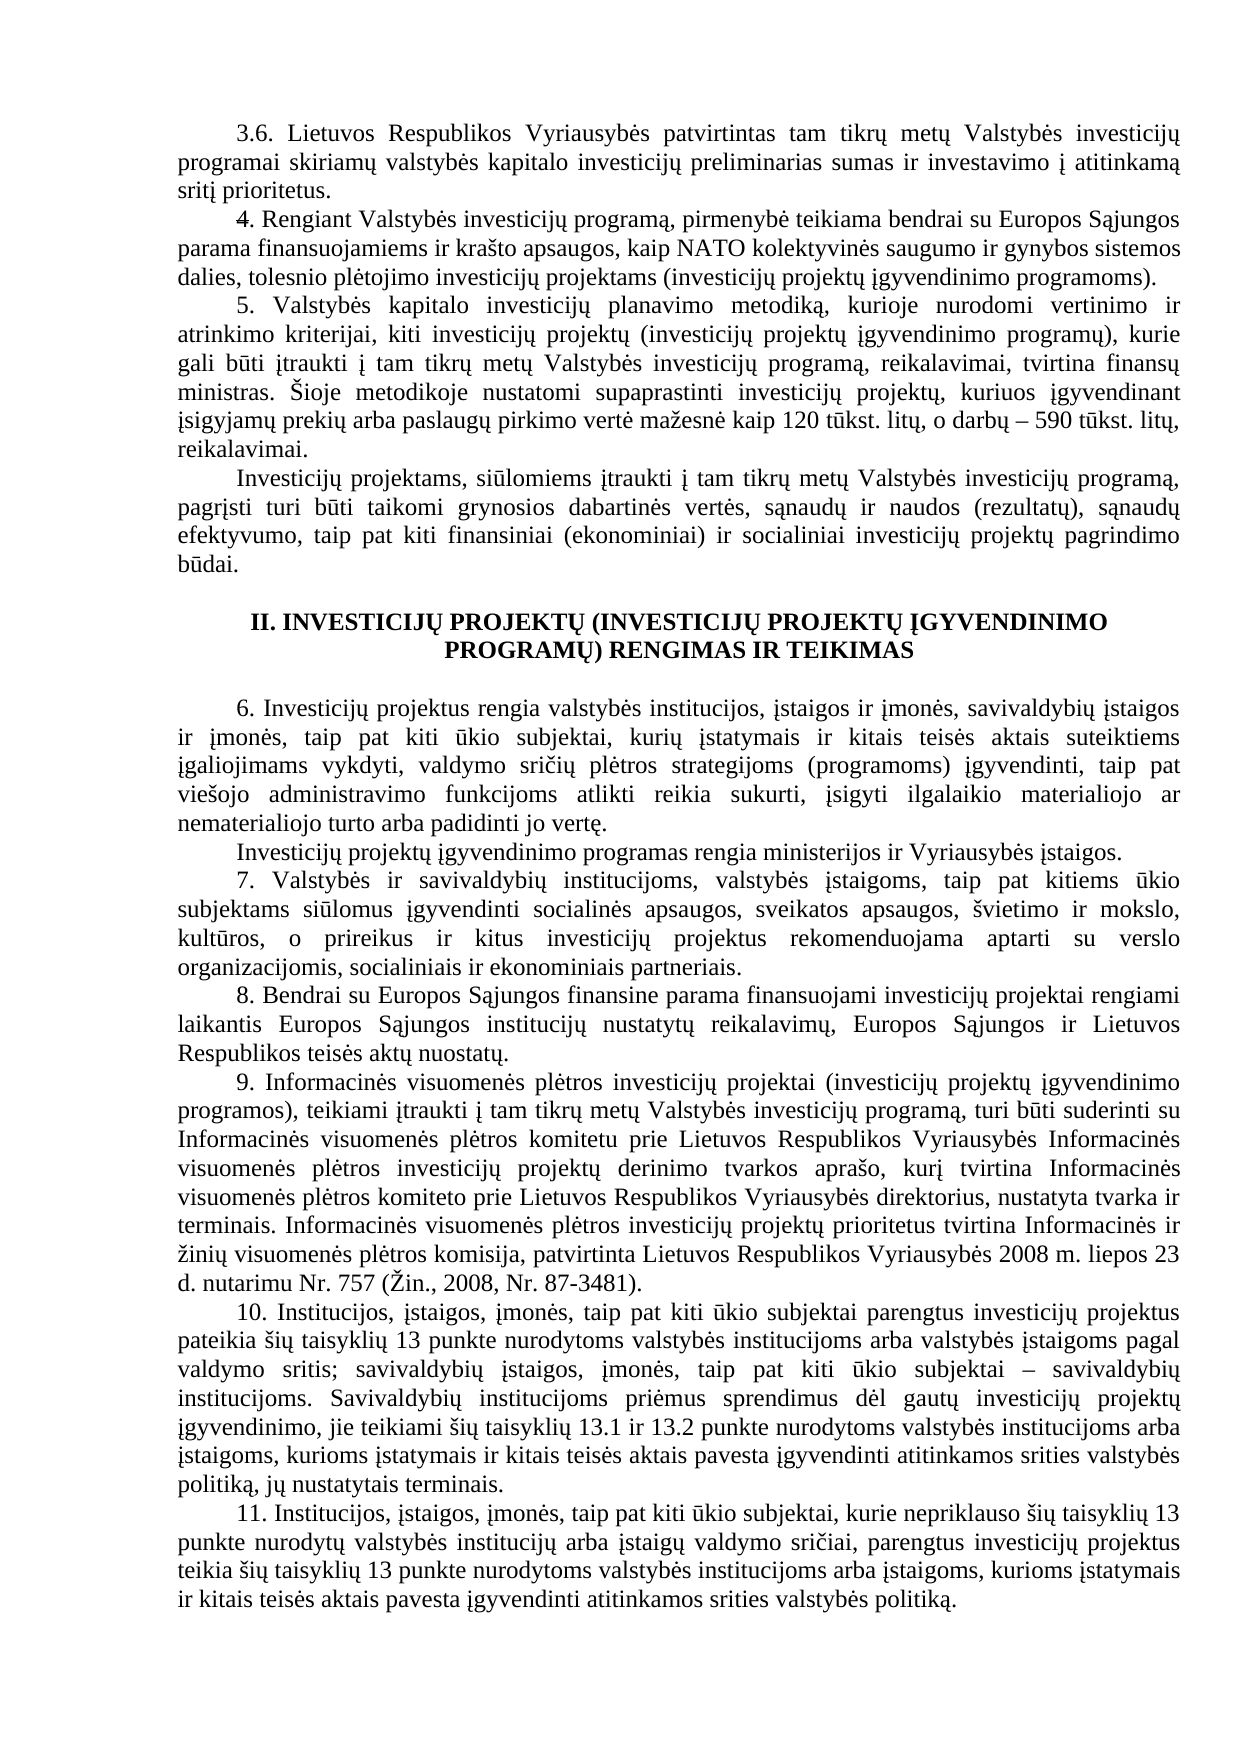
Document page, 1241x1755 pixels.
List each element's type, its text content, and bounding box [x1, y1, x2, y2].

text Investicijų projektams, siūlomiems įtraukti į tam tikrų metų Valstybės investicijų programą, pagrįsti turi būti taikomi grynosios dabartinės vertės, sąnaudų ir naudos (rezultatų), sąnaudų efektyvumo, taip pat kiti finansiniai (ekonominiai) ir socialiniai investicijų projektų pagrindimo būdai. [177, 463, 1181, 578]
text 9. Informacinės visuomenės plėtros investicijų projektai (investicijų projektų įgyvendinimo programos), teikiami įtraukti į tam tikrų metų Valstybės investicijų programą, turi būti suderinti su Informacinės visuomenės plėtros komitetu prie Lietuvos Respublikos Vyriausybės Informacinės visuomenės plėtros investicijų projektų derinimo tvarkos aprašo, kurį tvirtina Informacinės visuomenės plėtros komiteto prie Lietuvos Respublikos Vyriausybės direktorius, nustatyta tvarka ir terminais. Informacinės visuomenės plėtros investicijų projektų prioritetus tvirtina Informacinės ir žinių visuomenės plėtros komisija, patvirtinta Lietuvos Respublikos Vyriausybės 2008 m. liepos 23 d. nutarimu Nr. 757 (Žin., 2008, Nr. 87-3481). [177, 1067, 1181, 1297]
text II. INVESTICIJŲ PROJEKTŲ (INVESTICIJŲ PROJEKTŲ ĮGYVENDINIMO PROGRAMŲ) RENGIMAS IR TEIKIMAS [177, 607, 1181, 664]
text 11. Institucijos, įstaigos, įmonės, taip pat kiti ūkio subjektai, kurie nepriklauso šių taisyklių 13 punkte nurodytų valstybės institucijų arba įstaigų valdymo sričiai, parengtus investicijų projektus teikia šių taisyklių 13 punkte nurodytoms valstybės institucijoms arba įstaigoms, kurioms įstatymais ir kitais teisės aktais pavesta įgyvendinti atitinkamos srities valstybės politiką. [177, 1498, 1181, 1613]
text 6. Investicijų projektus rengia valstybės institucijos, įstaigos ir įmonės, savivaldybių įstaigos ir įmonės, taip pat kiti ūkio subjektai, kurių įstatymais ir kitais teisės aktais suteiktiems įgaliojimams vykdyti, valdymo sričių plėtros strategijoms (programoms) įgyvendinti, taip pat viešojo administravimo funkcijoms atlikti reikia sukurti, įsigyti ilgalaikio materialiojo ar nematerialiojo turto arba padidinti jo vertę. [177, 693, 1181, 837]
text 10. Institucijos, įstaigos, įmonės, taip pat kiti ūkio subjektai parengtus investicijų projektus pateikia šių taisyklių 13 punkte nurodytoms valstybės institucijoms arba valstybės įstaigoms pagal valdymo sritis; savivaldybių įstaigos, įmonės, taip pat kiti ūkio subjektai – savivaldybių institucijoms. Savivaldybių institucijoms priėmus sprendimus dėl gautų investicijų projektų įgyvendinimo, jie teikiami šių taisyklių 13.1 ir 13.2 punkte nurodytoms valstybės institucijoms arba įstaigoms, kurioms įstatymais ir kitais teisės aktais pavesta įgyvendinti atitinkamos srities valstybės politiką, jų nustatytais terminais. [177, 1297, 1181, 1498]
text 4. Rengiant Valstybės investicijų programą, pirmenybė teikiama bendrai su Europos Sąjungos parama finansuojamiems ir krašto apsaugos, kaip NATO kolektyvinės saugumo ir gynybos sistemos dalies, tolesnio plėtojimo investicijų projektams (investicijų projektų įgyvendinimo programoms). [177, 204, 1181, 291]
text 5. Valstybės kapitalo investicijų planavimo metodiką, kurioje nurodomi vertinimo ir atrinkimo kriterijai, kiti investicijų projektų (investicijų projektų įgyvendinimo programų), kurie gali būti įtraukti į tam tikrų metų Valstybės investicijų programą, reikalavimai, tvirtina finansų ministras. Šioje metodikoje nustatomi supaprastinti investicijų projektų, kuriuos įgyvendinant įsigyjamų prekių arba paslaugų pirkimo vertė mažesnė kaip 120 tūkst. litų, o darbų – 590 tūkst. litų, reikalavimai. [177, 291, 1181, 463]
text Investicijų projektų įgyvendinimo programas rengia ministerijos ir Vyriausybės įstaigos. [177, 837, 1181, 866]
text 7. Valstybės ir savivaldybių institucijoms, valstybės įstaigoms, taip pat kitiems ūkio subjektams siūlomus įgyvendinti socialinės apsaugos, sveikatos apsaugos, švietimo ir mokslo, kultūros, o prireikus ir kitus investicijų projektus rekomenduojama aptarti su verslo organizacijomis, socialiniais ir ekonominiais partneriais. [177, 866, 1181, 981]
text 8. Bendrai su Europos Sąjungos finansine parama finansuojami investicijų projektai rengiami laikantis Europos Sąjungos institucijų nustatytų reikalavimų, Europos Sąjungos ir Lietuvos Respublikos teisės aktų nuostatų. [177, 981, 1181, 1067]
text 3.6. Lietuvos Respublikos Vyriausybės patvirtintas tam tikrų metų Valstybės investicijų programai skiriamų valstybės kapitalo investicijų preliminarias sumas ir investavimo į atitinkamą sritį prioritetus. [177, 118, 1181, 204]
